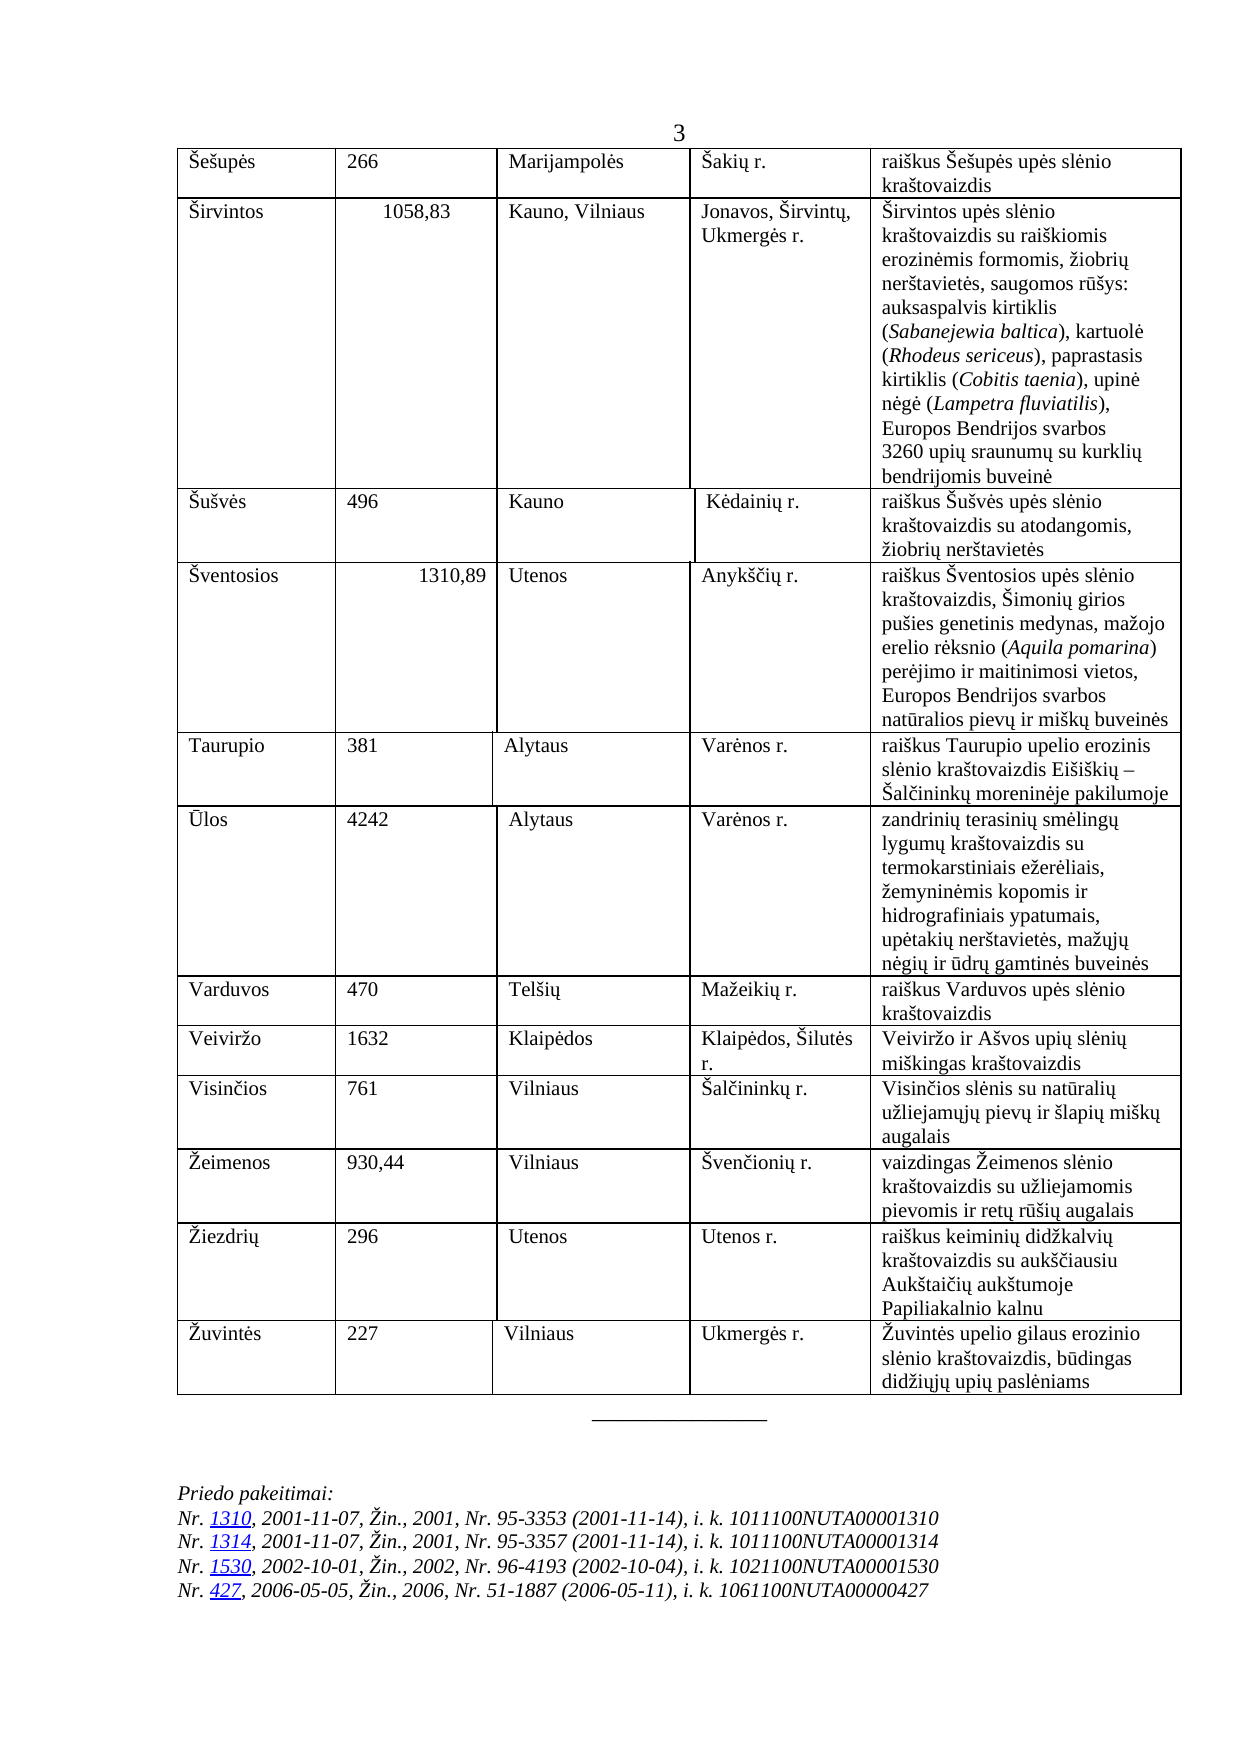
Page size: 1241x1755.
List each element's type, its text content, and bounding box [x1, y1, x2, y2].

table_cell 4242 [336, 807, 496, 975]
text Nr. 1310, 2001-11-07, Žin., 2001, Nr. 95-3353 (2001-11-14), i. k. 1011100NUTA00001310 [177, 1505, 1181, 1529]
table_cell Varėnos r. [691, 807, 870, 975]
table_cell Žiezdrių [178, 1224, 335, 1320]
table_cell Veiviržo [178, 1026, 335, 1074]
table_cell Šešupės [178, 149, 335, 197]
table_cell Varduvos [178, 977, 335, 1025]
table_cell Veiviržo ir Ašvos upių slėnių miškingas kraštovaizdis [871, 1026, 1180, 1074]
table_cell Visinčios slėnis su natūralių užliejamųjų pievų ir šlapių miškų augalais [871, 1076, 1180, 1148]
table_cell raiškus keiminių didžkalvių kraštovaizdis su aukščiausiu Aukštaičių aukštumoje Papiliakalnio kalnu [871, 1224, 1180, 1320]
table_cell Žuvintės [178, 1321, 335, 1393]
table_cell Taurupio [178, 733, 335, 805]
table_cell 266 [336, 149, 496, 197]
text Priedo pakeitimai: [177, 1481, 1181, 1505]
table_cell Jonavos, Širvintų, Ukmergės r. [691, 199, 870, 488]
table_cell 1632 [336, 1026, 496, 1074]
table_cell Vilniaus [498, 1076, 689, 1148]
table_cell 496 [336, 489, 496, 561]
table_cell zandrinių terasinių smėlingų lygumų kraštovaizdis su termokarstiniais ežerėliais, žemyninėmis kopomis ir hidrografiniais ypatumais, upėtakių nerštavietės, mažųjų nėgių ir ūdrų gamtinės buveinės [871, 807, 1180, 975]
text Nr. 1314, 2001-11-07, Žin., 2001, Nr. 95-3357 (2001-11-14), i. k. 1011100NUTA00001314 [177, 1529, 1181, 1553]
table_cell Varėnos r. [691, 733, 870, 805]
table_cell Kėdainių r. [696, 489, 870, 561]
table_cell 1058,83 [336, 199, 496, 488]
table_cell Telšių [498, 977, 689, 1025]
table_cell 296 [336, 1224, 496, 1320]
table_cell Anykščių r. [691, 563, 870, 731]
table_cell Alytaus [493, 733, 689, 805]
table_cell Alytaus [498, 807, 689, 975]
table_cell Šventosios [178, 563, 335, 731]
table_cell Mažeikių r. [691, 977, 870, 1025]
table_cell Kauno [498, 489, 694, 561]
table_cell 930,44 [336, 1150, 496, 1222]
table_cell 761 [336, 1076, 496, 1148]
table_cell Marijampolės [498, 149, 689, 197]
table_cell Kauno, Vilniaus [498, 199, 689, 488]
table_cell raiškus Šešupės upės slėnio kraštovaizdis [871, 149, 1180, 197]
table_cell 381 [336, 733, 492, 805]
table_cell raiškus Varduvos upės slėnio kraštovaizdis [871, 977, 1180, 1025]
table_cell Šakių r. [691, 149, 870, 197]
table_cell Šušvės [178, 489, 335, 561]
table_cell raiškus Taurupio upelio erozinis slėnio kraštovaizdis Eišiškių – Šalčininkų moreninėje pakilumoje [871, 733, 1180, 805]
table_cell Žuvintės upelio gilaus erozinio slėnio kraštovaizdis, būdingas didžiųjų upių paslėniams [871, 1321, 1180, 1393]
table_cell Klaipėdos [498, 1026, 689, 1074]
table_cell Vilniaus [498, 1150, 689, 1222]
table_cell 470 [336, 977, 496, 1025]
table_cell Utenos [498, 1224, 689, 1320]
table_cell Žeimenos [178, 1150, 335, 1222]
table_cell Utenos [498, 563, 689, 731]
table_cell vaizdingas Žeimenos slėnio kraštovaizdis su užliejamomis pievomis ir retų rūšių augalais [871, 1150, 1180, 1222]
table_cell Utenos r. [691, 1224, 870, 1320]
table_cell Ūlos [178, 807, 335, 975]
table_cell Širvintos [178, 199, 335, 488]
table_cell Klaipėdos, Šilutės r. [691, 1026, 870, 1074]
text Nr. 427, 2006-05-05, Žin., 2006, Nr. 51-1887 (2006-05-11), i. k. 1061100NUTA00000427 [177, 1578, 1181, 1602]
table_cell Šalčininkų r. [691, 1076, 870, 1148]
table_cell 227 [336, 1321, 492, 1393]
table_cell Ukmergės r. [691, 1321, 870, 1393]
table_cell Vilniaus [493, 1321, 689, 1393]
table_cell Širvintos upės slėnio kraštovaizdis su raiškiomis erozinėmis formomis, žiobrių nerštavietės, saugomos rūšys: auksaspalvis kirtiklis (Sabanejewia baltica), kartuolė (Rhodeus sericeus), paprastasis kirtiklis (Cobitis taenia), upinė nėgė (Lampetra fluviatilis), Europos Bendrijos svarbos 3260 upių sraunumų su kurklių bendrijomis buveinė [871, 199, 1180, 488]
text Nr. 1530, 2002-10-01, Žin., 2002, Nr. 96-4193 (2002-10-04), i. k. 1021100NUTA00001530 [177, 1553, 1181, 1578]
table_cell raiškus Šventosios upės slėnio kraštovaizdis, Šimonių girios pušies genetinis medynas, mažojo erelio rėksnio (Aquila pomarina) perėjimo ir maitinimosi vietos, Europos Bendrijos svarbos natūralios pievų ir miškų buveinės [871, 563, 1180, 731]
text ______________ [177, 1395, 1181, 1424]
table_cell 1310,89 [336, 563, 496, 731]
table_cell Švenčionių r. [691, 1150, 870, 1222]
table_cell raiškus Šušvės upės slėnio kraštovaizdis su atodangomis, žiobrių nerštavietės [871, 489, 1180, 561]
table_cell Visinčios [178, 1076, 335, 1148]
